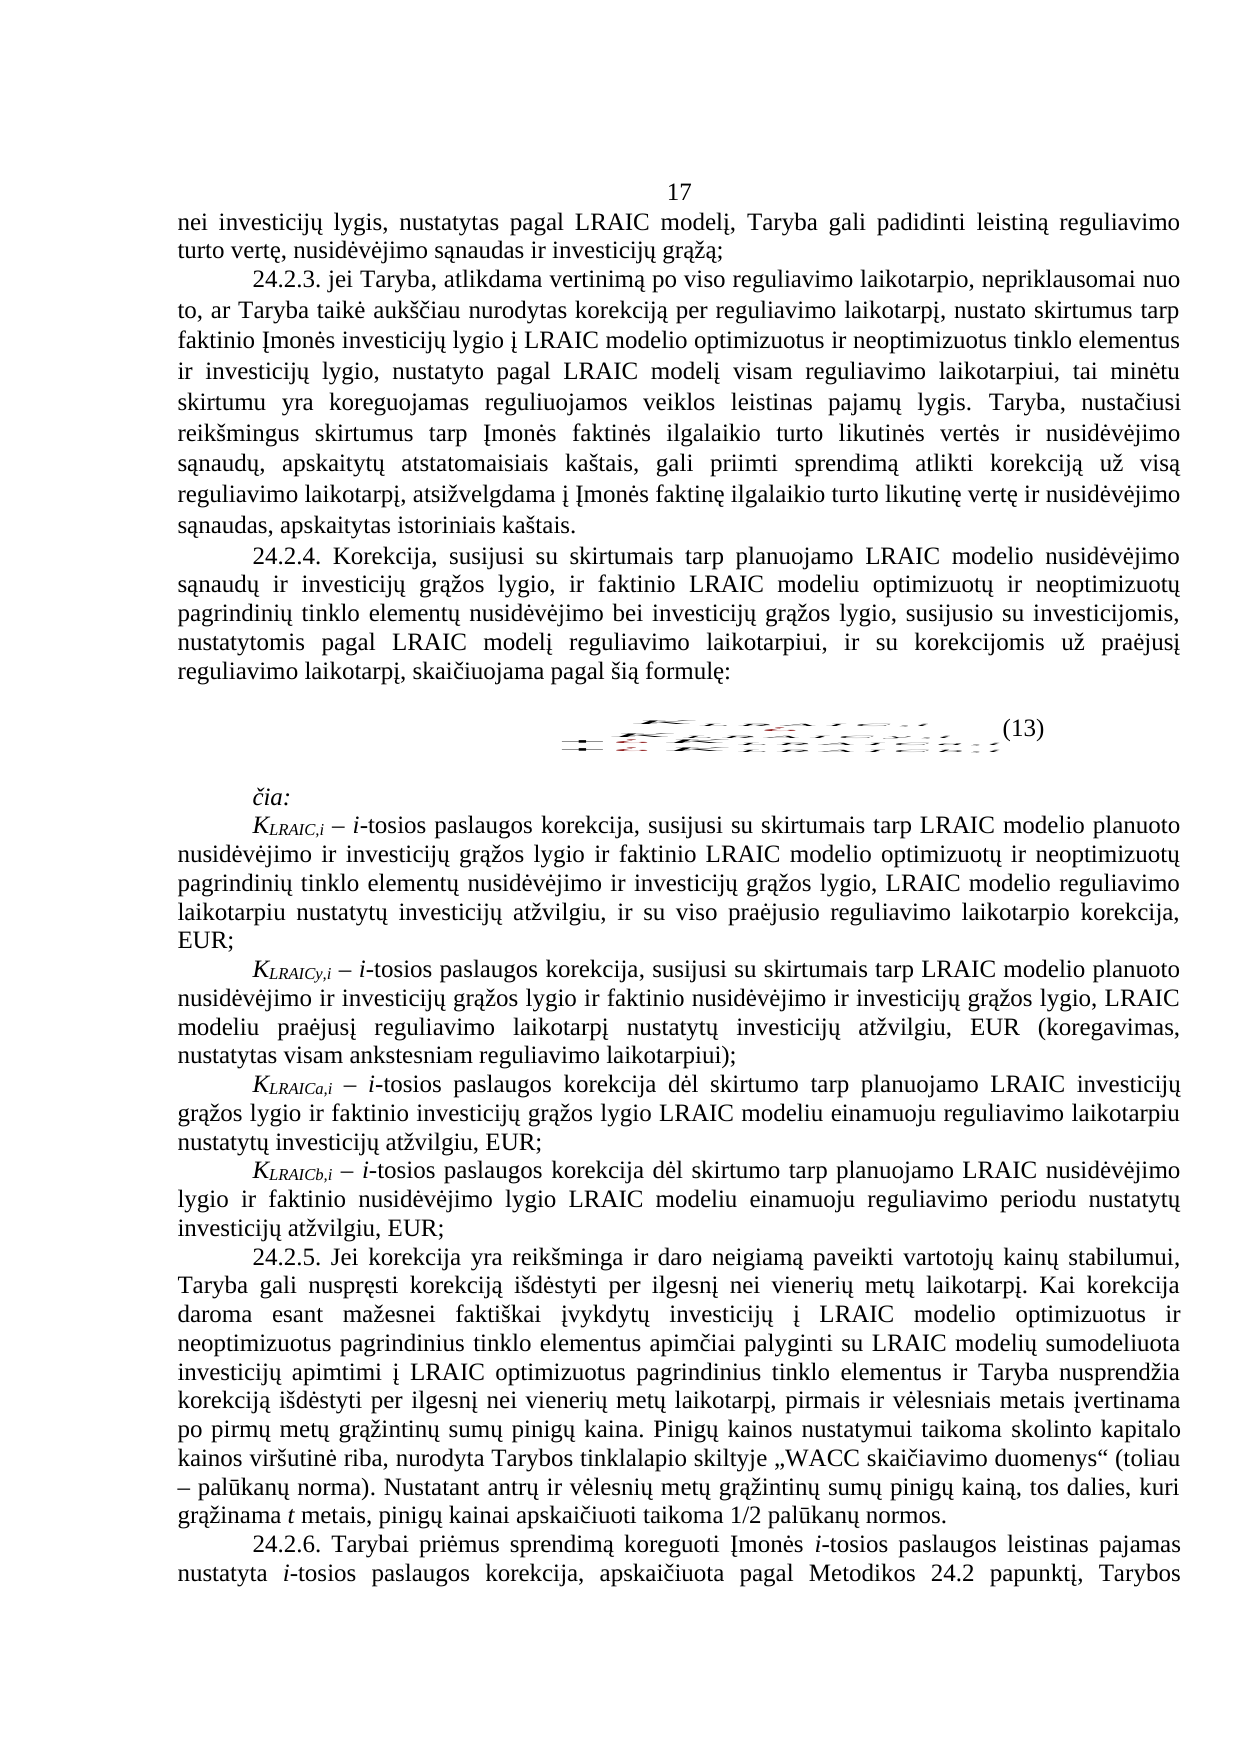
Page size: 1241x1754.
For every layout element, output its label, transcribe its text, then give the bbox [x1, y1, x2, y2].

text KLRAICb,i – i-tosios paslaugos korekcija dėl skirtumo tarp planuojamo LRAIC nusidėvėjimo lygio ir faktinio nusidėvėjimo lygio LRAIC modeliu einamuoju reguliavimo periodu nustatytų investicijų atžvilgiu, EUR; [177, 1156, 1181, 1242]
text 24.2.5. Jei korekcija yra reikšminga ir daro neigiamą paveikti vartotojų kainų stabilumui, Taryba gali nuspręsti korekciją išdėstyti per ilgesnį nei vienerių metų laikotarpį. Kai korekcija daroma esant mažesnei faktiškai įvykdytų investicijų į LRAIC modelio optimizuotus ir neoptimizuotus pagrindinius tinklo elementus apimčiai palyginti su LRAIC modelių sumodeliuota investicijų apimtimi į LRAIC optimizuotus pagrindinius tinklo elementus ir Taryba nusprendžia korekciją išdėstyti per ilgesnį nei vienerių metų laikotarpį, pirmais ir vėlesniais metais įvertinama po pirmų metų grąžintinų sumų pinigų kaina. Pinigų kainos nustatymui taikoma skolinto kapitalo kainos viršutinė riba, nurodyta Tarybos tinklalapio skiltyje „WACC skaičiavimo duomenys“ (toliau – palūkanų norma). Nustatant antrų ir vėlesnių metų grąžintinų sumų pinigų kainą, tos dalies, kuri grąžinama t metais, pinigų kainai apskaičiuoti taikoma 1/2 palūkanų normos. [177, 1242, 1181, 1529]
text KLRAIC,i – i-tosios paslaugos korekcija, susijusi su skirtumais tarp LRAIC modelio planuoto nusidėvėjimo ir investicijų grąžos lygio ir faktinio LRAIC modelio optimizuotų ir neoptimizuotų pagrindinių tinklo elementų nusidėvėjimo ir investicijų grąžos lygio, LRAIC modelio reguliavimo laikotarpiu nustatytų investicijų atžvilgiu, ir su viso praėjusio reguliavimo laikotarpio korekcija, EUR; [177, 811, 1181, 954]
text čia: [177, 782, 1181, 811]
text 24.2.6. Tarybai priėmus sprendimą koreguoti Įmonės i-tosios paslaugos leistinas pajamas nustatyta i-tosios paslaugos korekcija, apskaičiuota pagal Metodikos 24.2 papunktį, Tarybos [177, 1529, 1181, 1587]
text KLRAICa,i – i-tosios paslaugos korekcija dėl skirtumo tarp planuojamo LRAIC investicijų grąžos lygio ir faktinio investicijų grąžos lygio LRAIC modeliu einamuoju reguliavimo laikotarpiu nustatytų investicijų atžvilgiu, EUR; [177, 1069, 1181, 1156]
text (13) [177, 713, 1181, 753]
text 24.2.4. Korekcija, susijusi su skirtumais tarp planuojamo LRAIC modelio nusidėvėjimo sąnaudų ir investicijų grąžos lygio, ir faktinio LRAIC modeliu optimizuotų ir neoptimizuotų pagrindinių tinklo elementų nusidėvėjimo bei investicijų grąžos lygio, susijusio su investicijomis, nustatytomis pagal LRAIC modelį reguliavimo laikotarpiui, ir su korekcijomis už praėjusį reguliavimo laikotarpį, skaičiuojama pagal šią formulę: [177, 541, 1181, 684]
text 24.2.3. jei Taryba, atlikdama vertinimą po viso reguliavimo laikotarpio, nepriklausomai nuo to, ar Taryba taikė aukščiau nurodytas korekciją per reguliavimo laikotarpį, nustato skirtumus tarp faktinio Įmonės investicijų lygio į LRAIC modelio optimizuotus ir neoptimizuotus tinklo elementus ir investicijų lygio, nustatyto pagal LRAIC modelį visam reguliavimo laikotarpiui, tai minėtu skirtumu yra koreguojamas reguliuojamos veiklos leistinas pajamų lygis. Taryba, nustačiusi reikšmingus skirtumus tarp Įmonės faktinės ilgalaikio turto likutinės vertės ir nusidėvėjimo sąnaudų, apskaitytų atstatomaisiais kaštais, gali priimti sprendimą atlikti korekciją už visą reguliavimo laikotarpį, atsižvelgdama į Įmonės faktinę ilgalaikio turto likutinę vertę ir nusidėvėjimo sąnaudas, apskaitytas istoriniais kaštais. [177, 264, 1181, 539]
text KLRAICy,i – i-tosios paslaugos korekcija, susijusi su skirtumais tarp LRAIC modelio planuoto nusidėvėjimo ir investicijų grąžos lygio ir faktinio nusidėvėjimo ir investicijų grąžos lygio, LRAIC modeliu praėjusį reguliavimo laikotarpį nustatytų investicijų atžvilgiu, EUR (koregavimas, nustatytas visam ankstesniam reguliavimo laikotarpiui); [177, 954, 1181, 1069]
text nei investicijų lygis, nustatytas pagal LRAIC modelį, Taryba gali padidinti leistiną reguliavimo turto vertę, nusidėvėjimo sąnaudas ir investicijų grąžą; [177, 207, 1181, 264]
